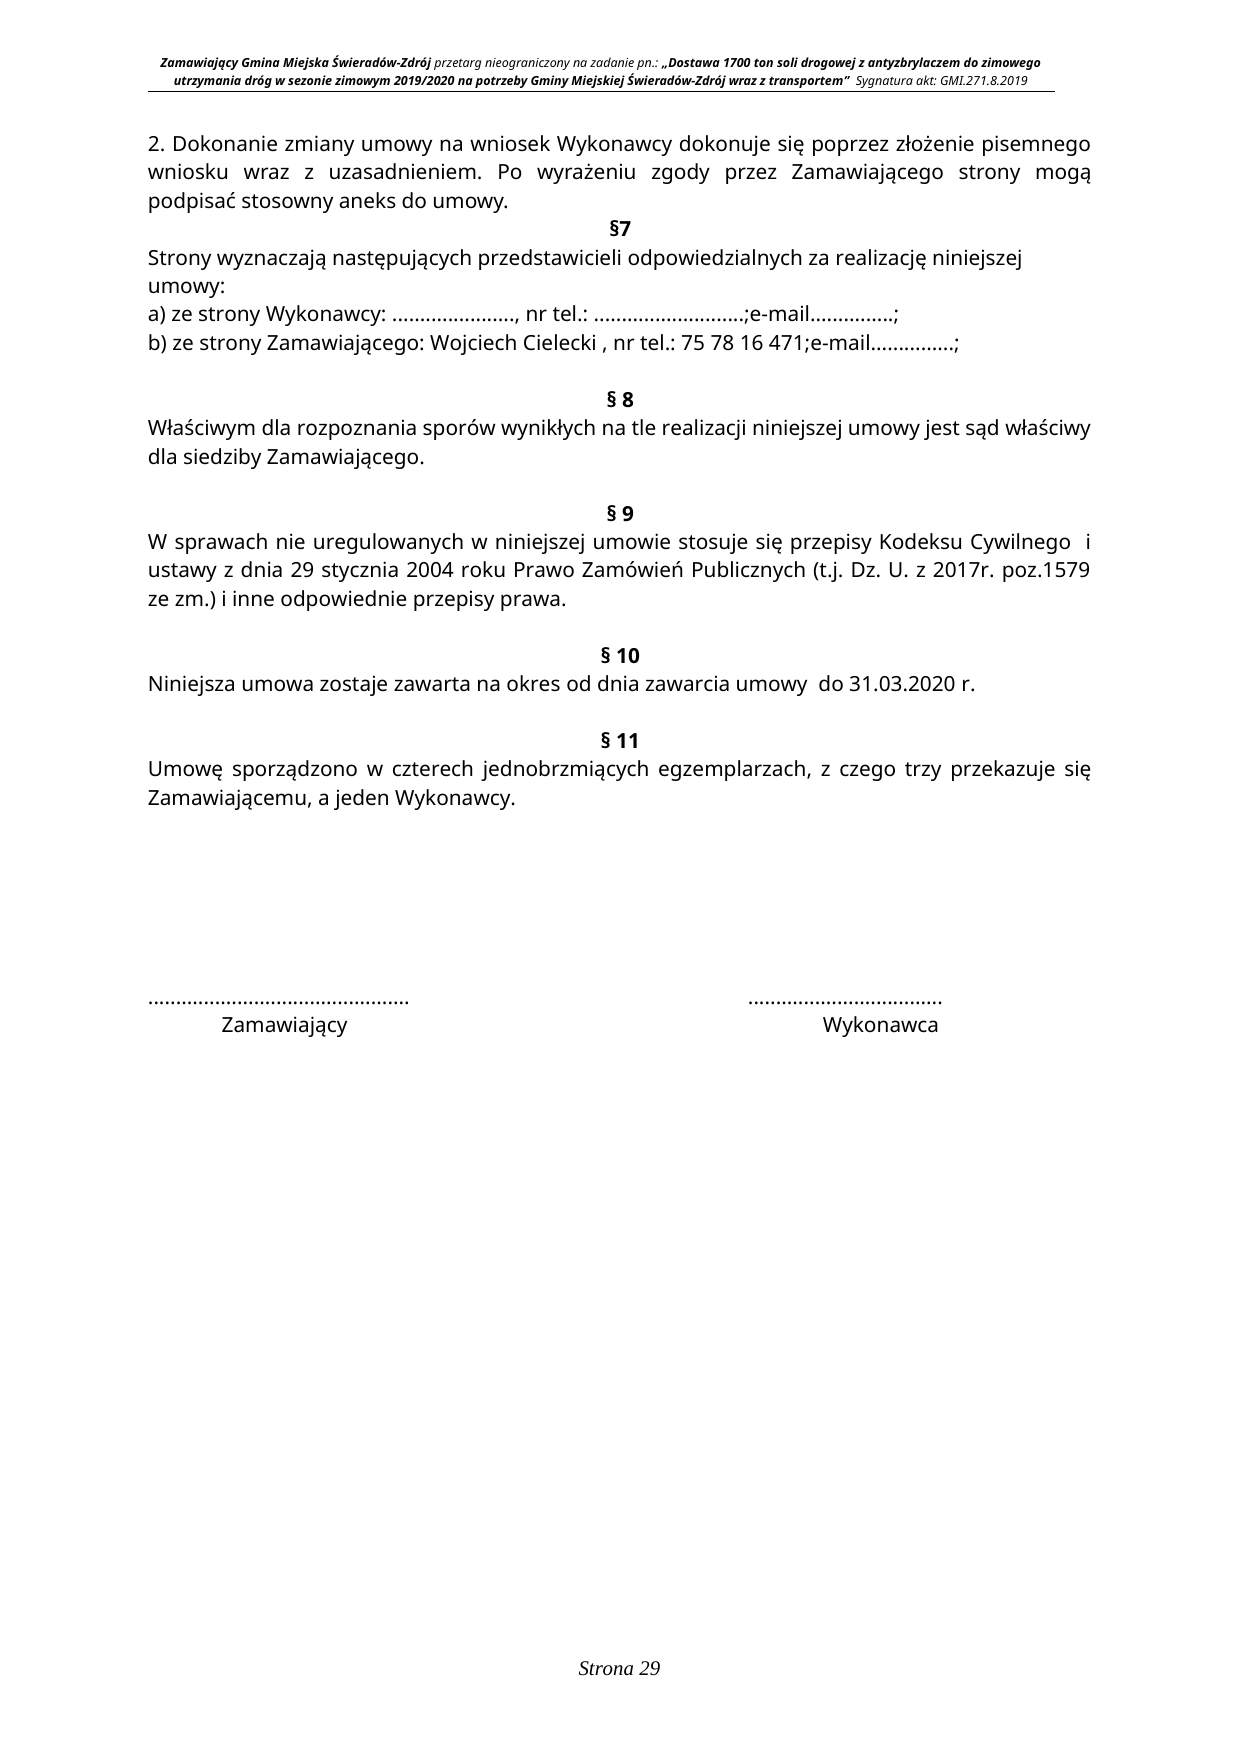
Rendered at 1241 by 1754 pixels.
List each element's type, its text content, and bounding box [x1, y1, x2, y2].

text Właściwym dla rozpoznania sporów wynikłych na tle realizacji niniejszej umowy jest sąd właściwy dla siedziby Zamawiającego. [148, 413, 1092, 470]
text § 10 [148, 641, 1092, 669]
text § 8 [148, 385, 1092, 413]
text § 11 [148, 726, 1092, 754]
text Strony wyznaczają następujących przedstawicieli odpowiedzialnych za realizację niniejszej umowy: [148, 243, 1092, 299]
text §7 [148, 214, 1092, 243]
text § 9 [148, 499, 1092, 527]
text Umowę sporządzono w czterech jednobrzmiących egzemplarzach, z czego trzy przekazuje się Zamawiającemu, a jeden Wykonawcy. [148, 754, 1092, 811]
text Zamawiający Wykonawca [148, 1011, 1092, 1039]
text W sprawach nie uregulowanych w niniejszej umowie stosuje się przepisy Kodeksu Cywilnego i ustawy z dnia 29 stycznia 2004 roku Prawo Zamówień Publicznych (t.j. Dz. U. z 2017r. poz.1579 ze zm.) i inne odpowiednie przepisy prawa. [148, 527, 1092, 612]
text Niniejsza umowa zostaje zawarta na okres od dnia zawarcia umowy do 31.03.2020 r. [148, 669, 1092, 698]
text 2. Dokonanie zmiany umowy na wniosek Wykonawcy dokonuje się poprzez złożenie pisemnego wniosku wraz z uzasadnieniem. Po wyrażeniu zgody przez Zamawiającego strony mogą podpisać stosowny aneks do umowy. [148, 129, 1092, 214]
text b) ze strony Zamawiającego: Wojciech Cielecki , nr tel.: 75 78 16 471;e-mail...............; [148, 328, 1092, 356]
text ............................................... ................................... [148, 982, 1092, 1011]
text a) ze strony Wykonawcy: ......................, nr tel.: ...........................;e-mail...............; [148, 299, 1092, 328]
